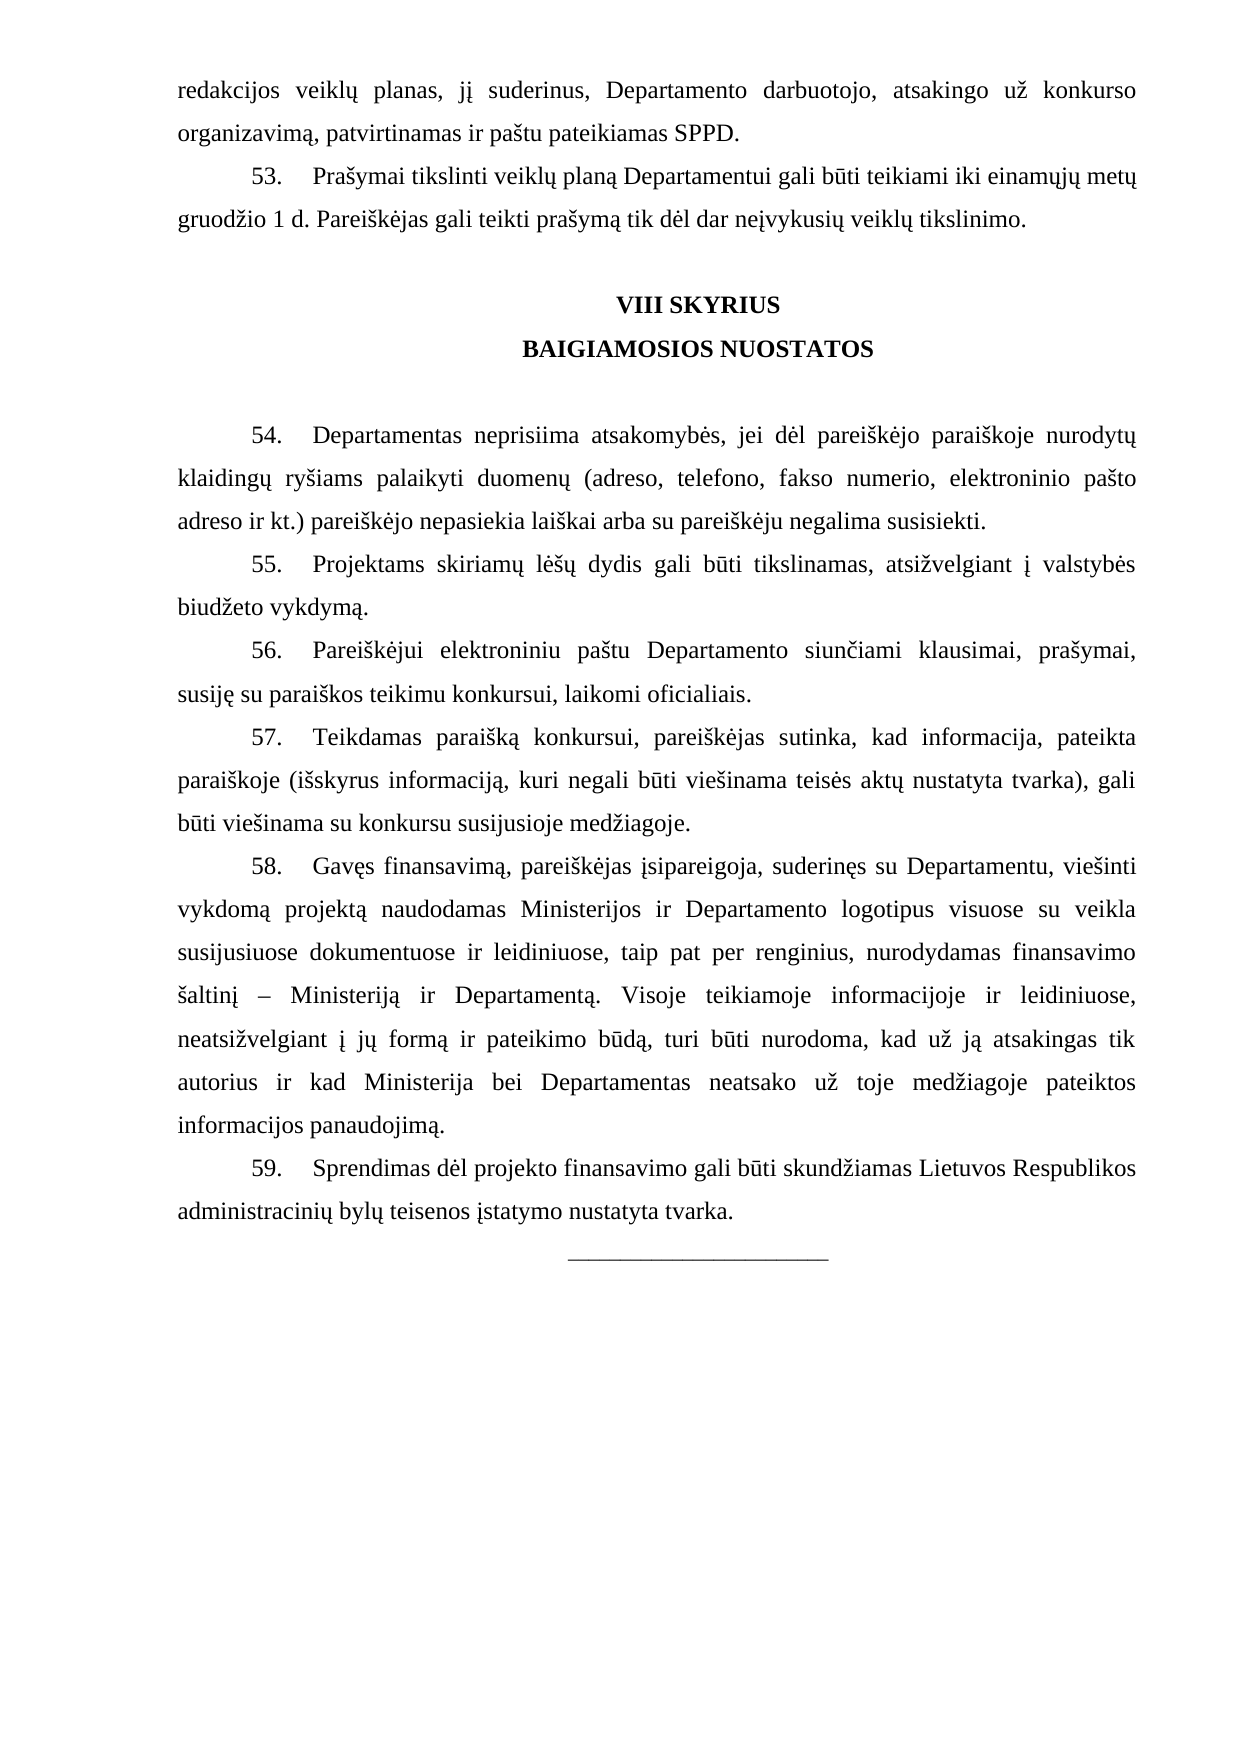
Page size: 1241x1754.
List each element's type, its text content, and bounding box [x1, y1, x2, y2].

text _________________________ [259, 1239, 1137, 1263]
text 54. Departamentas neprisiima atsakomybės, jei dėl pareiškėjo paraiškoje nurodytų klaidingų ryšiams palaikyti duomenų (adreso, telefono, fakso numerio, elektroninio pašto adreso ir kt.) pareiškėjo nepasiekia laiškai arba su pareiškėju negalima susisiekti. [177, 420, 1137, 535]
text 58. Gavęs finansavimą, pareiškėjas įsipareigoja, suderinęs su Departamentu, viešinti vykdomą projektą naudodamas Ministerijos ir Departamento logotipus visuose su veikla susijusiuose dokumentuose ir leidiniuose, taip pat per renginius, nurodydamas finansavimo šaltinį – Ministeriją ir Departamentą. Visoje teikiamoje informacijoje ir leidiniuose, neatsižvelgiant į jų formą ir pateikimo būdą, turi būti nurodoma, kad už ją atsakingas tik autorius ir kad Ministerija bei Departamentas neatsako už toje medžiagoje pateiktos informacijos panaudojimą. [177, 851, 1137, 1139]
text 57. Teikdamas paraišką konkursui, pareiškėjas sutinka, kad informacija, pateikta paraiškoje (išskyrus informaciją, kuri negali būti viešinama teisės aktų nustatyta tvarka), gali būti viešinama su konkursu susijusioje medžiagoje. [177, 722, 1137, 837]
text BAIGIAMOSIOS NUOSTATOS [259, 334, 1137, 362]
text VIII SKYRIUS [259, 291, 1137, 319]
text 53. Prašymai tikslinti veiklų planą Departamentui gali būti teikiami iki einamųjų metų gruodžio 1 d. Pareiškėjas gali teikti prašymą tik dėl dar neįvykusių veiklų tikslinimo. [177, 161, 1137, 233]
text 55. Projektams skiriamų lėšų dydis gali būti tikslinamas, atsižvelgiant į valstybės biudžeto vykdymą. [177, 549, 1137, 621]
text 56. Pareiškėjui elektroniniu paštu Departamento siunčiami klausimai, prašymai, susiję su paraiškos teikimu konkursui, laikomi oficialiais. [177, 636, 1137, 707]
text redakcijos veiklų planas, jį suderinus, Departamento darbuotojo, atsakingo už konkurso organizavimą, patvirtinamas ir paštu pateikiamas SPPD. [177, 75, 1137, 147]
text 59. Sprendimas dėl projekto finansavimo gali būti skundžiamas Lietuvos Respublikos administracinių bylų teisenos įstatymo nustatyta tvarka. [177, 1153, 1137, 1225]
